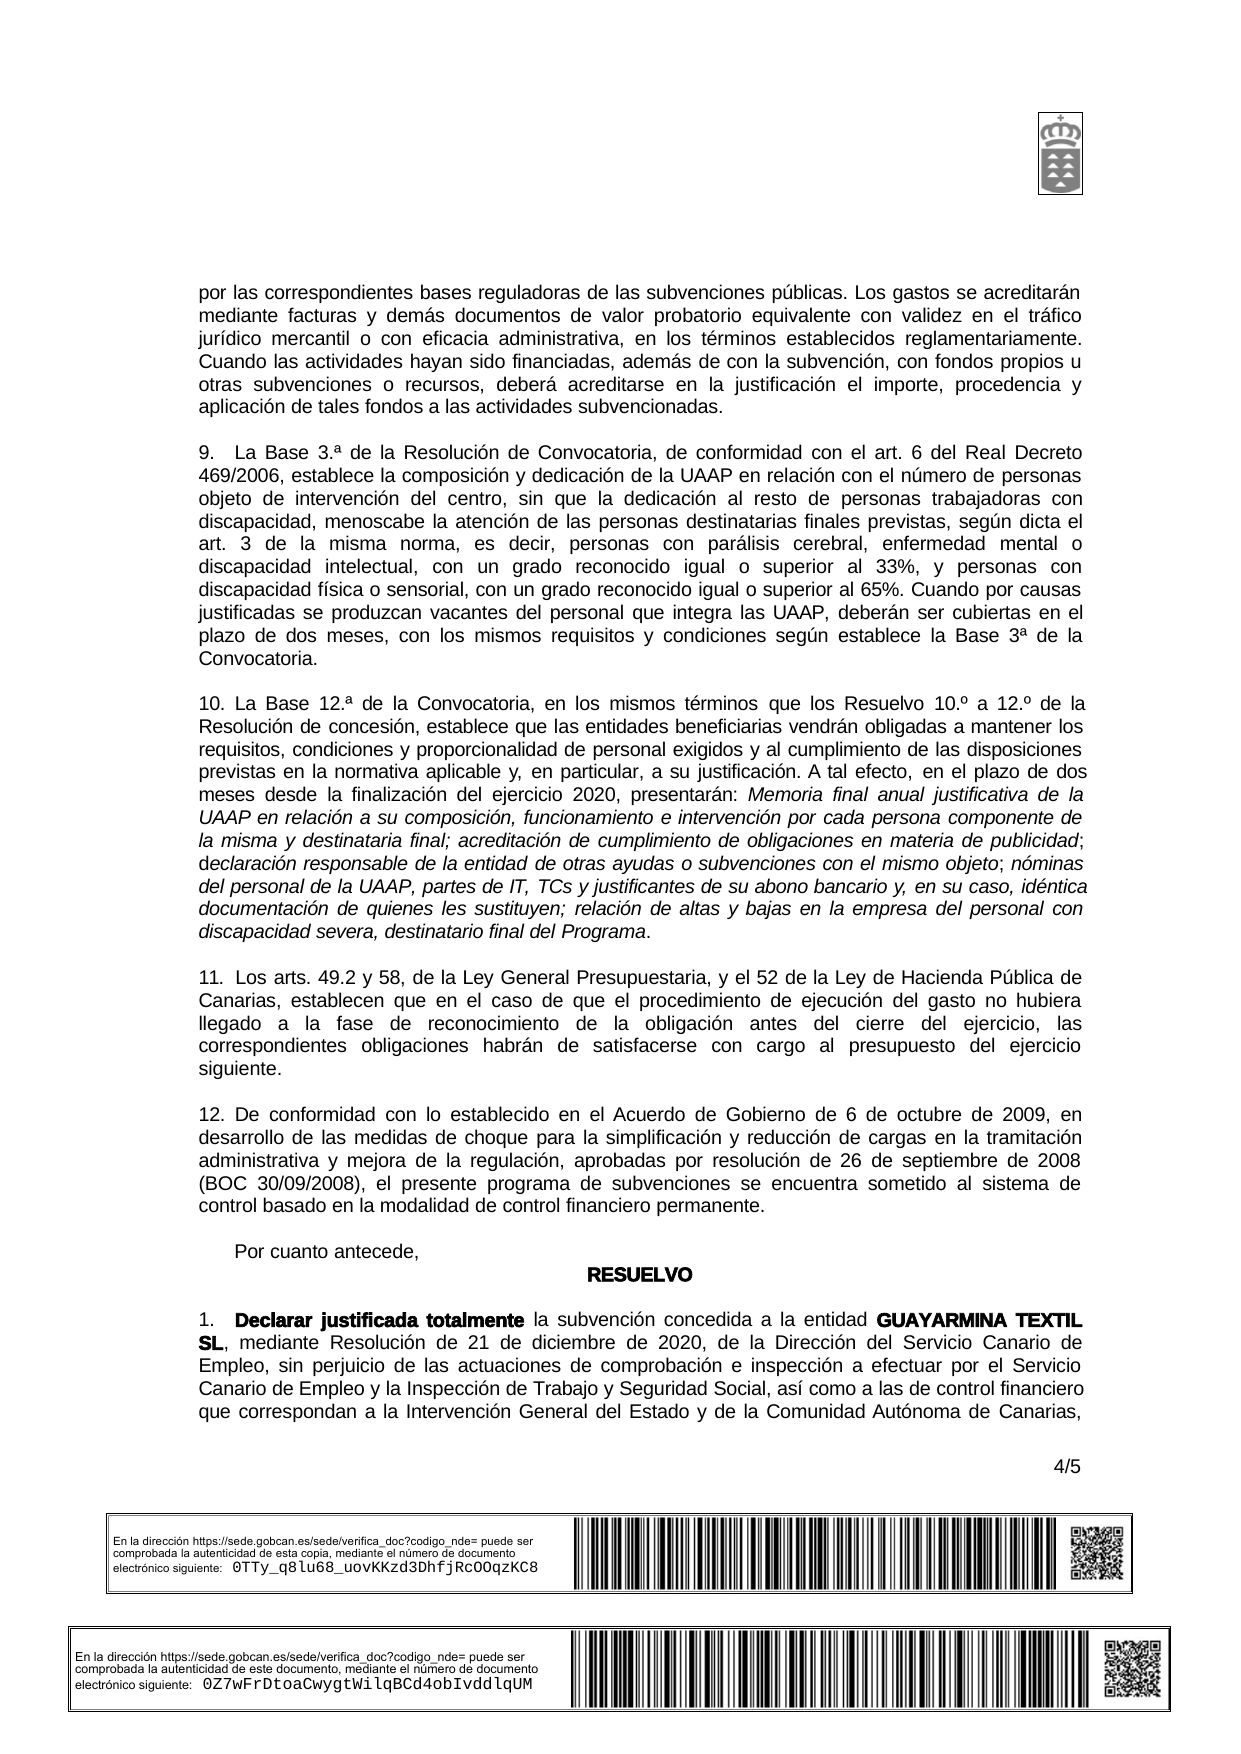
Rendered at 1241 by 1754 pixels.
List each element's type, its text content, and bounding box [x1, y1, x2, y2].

text discapacidad intelectual, con un grado reconocido igual o superior al 33%, y personas con [198, 556, 1106, 578]
text comprobada la autenticidad de este documento, mediante el número de documento [75, 1664, 563, 1676]
text la misma y destinataria final; acreditación de cumplimiento de obligaciones en materia de publicidad; [198, 830, 1106, 852]
text correspondientes obligaciones habrán de satisfacerse con cargo al presupuesto del ejercicio [198, 1035, 1105, 1057]
text que correspondan a la Intervención General del Estado y de la Comunidad Autónoma de Canarias, [198, 1400, 1106, 1423]
text por las correspondientes bases reguladoras de las subvenciones públicas. Los gastos se acreditarán [198, 282, 1105, 304]
text Cuando las actividades hayan sido financiadas, además de con la subvención, con fondos propios u [198, 350, 1105, 373]
text Por cuanto antecede, [234, 1241, 444, 1263]
picture [1039, 113, 1082, 194]
text En la dirección https://sede.gobcan.es/sede/verifica_doc?codigo_nde= puede ser [75, 1650, 563, 1664]
text comprobada la autenticidad de esta copia, mediante el número de documento [113, 1548, 563, 1560]
text 469/2006, establece la composición y dedicación de la UAAP en relación con el número de personas [198, 465, 1106, 487]
text plazo de dos meses, con los mismos requisitos y condiciones según establece la Base 3ª de la [198, 624, 1106, 647]
text art. 3 de la misma norma, es decir, personas con parálisis cerebral, enfermedad mental o [198, 533, 1106, 555]
picture [107, 1514, 1132, 1593]
text Empleo, sin perjuicio de las actuaciones de comprobación e inspección a efectuar por el Servicio [198, 1355, 1106, 1377]
picture [69, 1627, 1170, 1711]
text 12. De conformidad con lo establecido en el Acuerdo de Gobierno de 6 de octubre de 2009, en [198, 1104, 1104, 1126]
text Convocatoria. [198, 647, 1106, 669]
text desarrollo de las medidas de choque para la simplificación y reducción de cargas en la tramitación [198, 1127, 1105, 1149]
text RESUELVO [587, 1263, 721, 1286]
text discapacidad, menoscabe la atención de las personas destinatarias finales previstas, según dicta el [198, 510, 1106, 533]
text aplicación de tales fondos a las actividades subvencionadas. [198, 396, 1105, 418]
text objeto de intervención del centro, sin que la dedicación al resto de personas trabajadoras con [198, 487, 1106, 510]
text La Base 3.ª de la Resolución de Convocatoria, de conformidad con el art. 6 del Real Decreto [234, 442, 1106, 464]
text 9. [198, 442, 234, 464]
text mediante facturas y demás documentos de valor probatorio equivalente con validez en el tráfico [198, 305, 1105, 327]
text discapacidad severa, destinatario final del Programa. [198, 921, 1106, 943]
text control basado en la modalidad de control financiero permanente. [198, 1195, 1105, 1217]
text previstas en la normativa aplicable y, en particular, a su justificación. A tal efecto, en el plazo de dos [198, 761, 1106, 783]
text electrónico siguiente: 0Z7wFrDtoaCwygtWilqBCd4obIvddlqUM [75, 1676, 563, 1693]
text documentación de quienes les sustituyen; relación de altas y bajas en la empresa del personal con [198, 898, 1106, 920]
text 4/5 [1054, 1456, 1106, 1478]
text 11. Los arts. 49.2 y 58, de la Ley General Presupuestaria, y el 52 de la Ley de Hacienda Pública de [198, 967, 1105, 989]
text requisitos, condiciones y proporcionalidad de personal exigidos y al cumplimiento de las disposiciones [198, 739, 1106, 761]
text En la dirección https://sede.gobcan.es/sede/verifica_doc?codigo_nde= puede ser [113, 1535, 563, 1548]
text meses desde la finalización del ejercicio 2020, presentarán: Memoria final anual justificativa de la [198, 784, 1106, 806]
text siguiente. [198, 1058, 1105, 1080]
text llegado a la fase de reconocimiento de la obligación antes del cierre del ejercicio, las [198, 1012, 1105, 1035]
text SL, mediante Resolución de 21 de diciembre de 2020, de la Dirección del Servicio Canario de [198, 1332, 1106, 1354]
text del personal de la UAAP, partes de IT, TCs y justificantes de su abono bancario y, en su caso, idéntica [198, 876, 1106, 898]
text electrónico siguiente: 0TTy_q8lu68_uovKKzd3DhfjRcOOqzKC8 [113, 1560, 563, 1576]
text Canarias, establecen que en el caso de que el procedimiento de ejecución del gasto no hubiera [198, 989, 1105, 1012]
text administrativa y mejora de la regulación, aprobadas por resolución de 26 de septiembre de 2008 [198, 1149, 1105, 1172]
text UAAP en relación a su composición, funcionamiento e intervención por cada persona componente de [198, 807, 1106, 829]
text jurídico mercantil o con eficacia administrativa, en los términos establecidos reglamentariamente. [198, 328, 1105, 350]
text 10. La Base 12.ª de la Convocatoria, en los mismos términos que los Resuelvo 10.º a 12.º de la [198, 693, 1105, 715]
text Canario de Empleo y la Inspección de Trabajo y Seguridad Social, así como a las de control financiero [198, 1378, 1106, 1400]
text declaración responsable de la entidad de otras ayudas o subvenciones con el mismo objeto; nóminas [198, 853, 1106, 875]
text (BOC 30/09/2008), el presente programa de subvenciones se encuentra sometido al sistema de [198, 1172, 1105, 1194]
text justificadas se produzcan vacantes del personal que integra las UAAP, deberán ser cubiertas en el [198, 602, 1106, 624]
text Resolución de concesión, establece que las entidades beneficiarias vendrán obligadas a mantener los [198, 716, 1106, 738]
text otras subvenciones o recursos, deberá acreditarse en la justificación el importe, procedencia y [198, 373, 1105, 396]
text discapacidad física o sensorial, con un grado reconocido igual o superior al 65%. Cuando por causas [198, 579, 1106, 601]
text 1. Declarar justificada totalmente la subvención concedida a la entidad GUAYARMINA TEXTIL [198, 1309, 1106, 1331]
